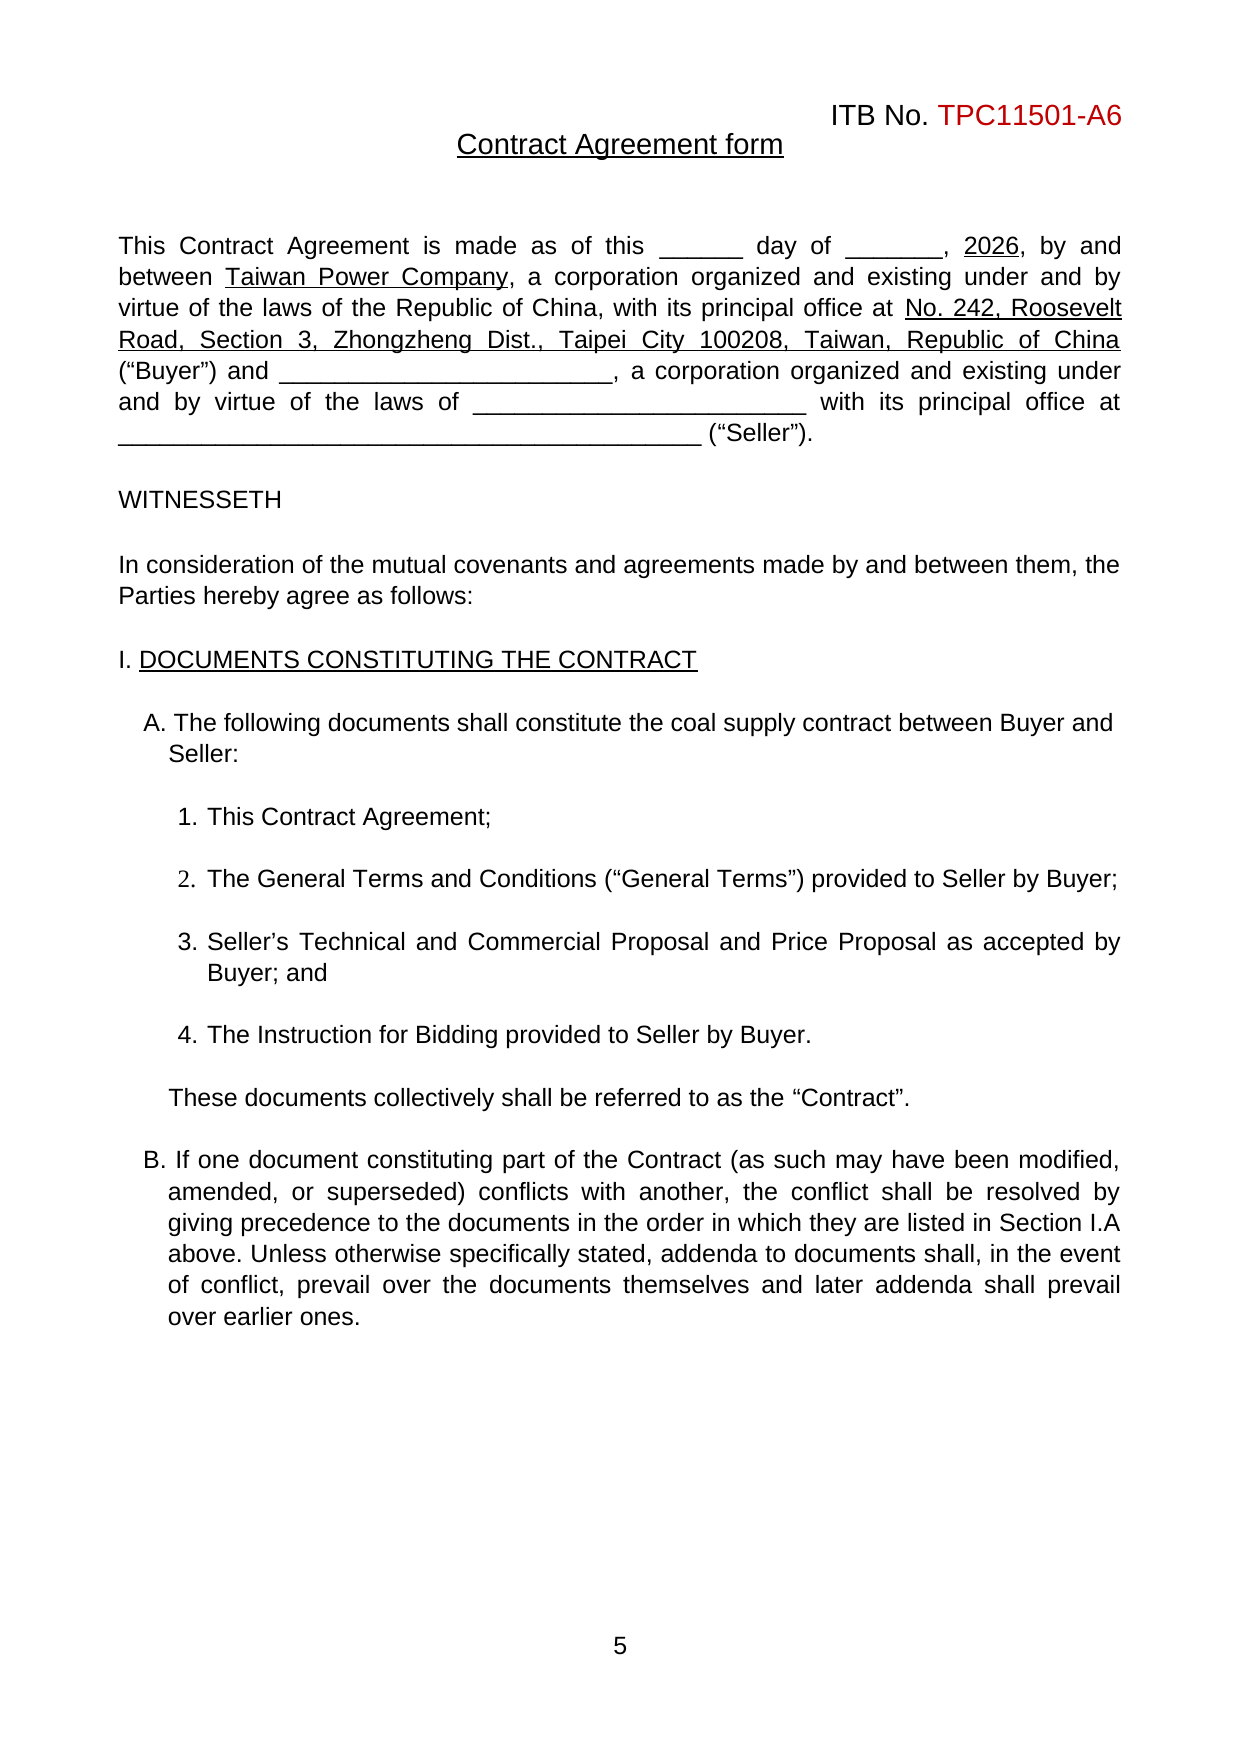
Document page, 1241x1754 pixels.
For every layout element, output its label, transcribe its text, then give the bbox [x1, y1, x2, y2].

list The General Terms and Conditions (“General Terms”) provided to Seller by Buyer; [177, 863, 1122, 894]
text I. DOCUMENTS CONSTITUTING THE CONTRACT [118, 644, 1122, 675]
text These documents collectively shall be referred to as the “Contract”. [118, 1081, 1122, 1113]
text B. If one document constituting part of the Contract (as such may have been modified, amended, or superseded) conflicts with another, the conflict shall be resolved by giving precedence to the documents in the order in which they are listed in Section I.A above. Unless otherwise specifically stated, addenda to documents shall, in the event of conflict, prevail over the documents themselves and later addenda shall prevail over earlier ones. [143, 1144, 1122, 1331]
text A. The following documents shall constitute the coal supply contract between Buyer and [143, 706, 1122, 738]
text This Contract Agreement is made as of this ______ day of _______, 2026, by and between Taiwan Power Company, a corporation organized and existing under and by virtue of the laws of the Republic of China, with its principal office at No. 242, Roosevelt Road, Section 3, Zhongzheng Dist., Taipei City 100208, Taiwan, Republic of China (“Buyer”) and ________________________, a corporation organized and existing under and by virtue of the laws of ________________________ with its principal office at __________________________________________ (“Seller”). [118, 229, 1122, 448]
title Contract Agreement form [118, 131, 1122, 161]
text WITNESSETH [118, 481, 1122, 515]
list Seller’s Technical and Commercial Proposal and Price Proposal as accepted by Buyer; and [177, 925, 1122, 988]
list This Contract Agreement; [177, 800, 1122, 831]
text Seller: [131, 738, 1122, 769]
text In consideration of the mutual covenants and agreements made by and between them, the Parties hereby agree as follows: [118, 548, 1122, 611]
list The Instruction for Bidding provided to Seller by Buyer. [177, 1019, 1122, 1050]
